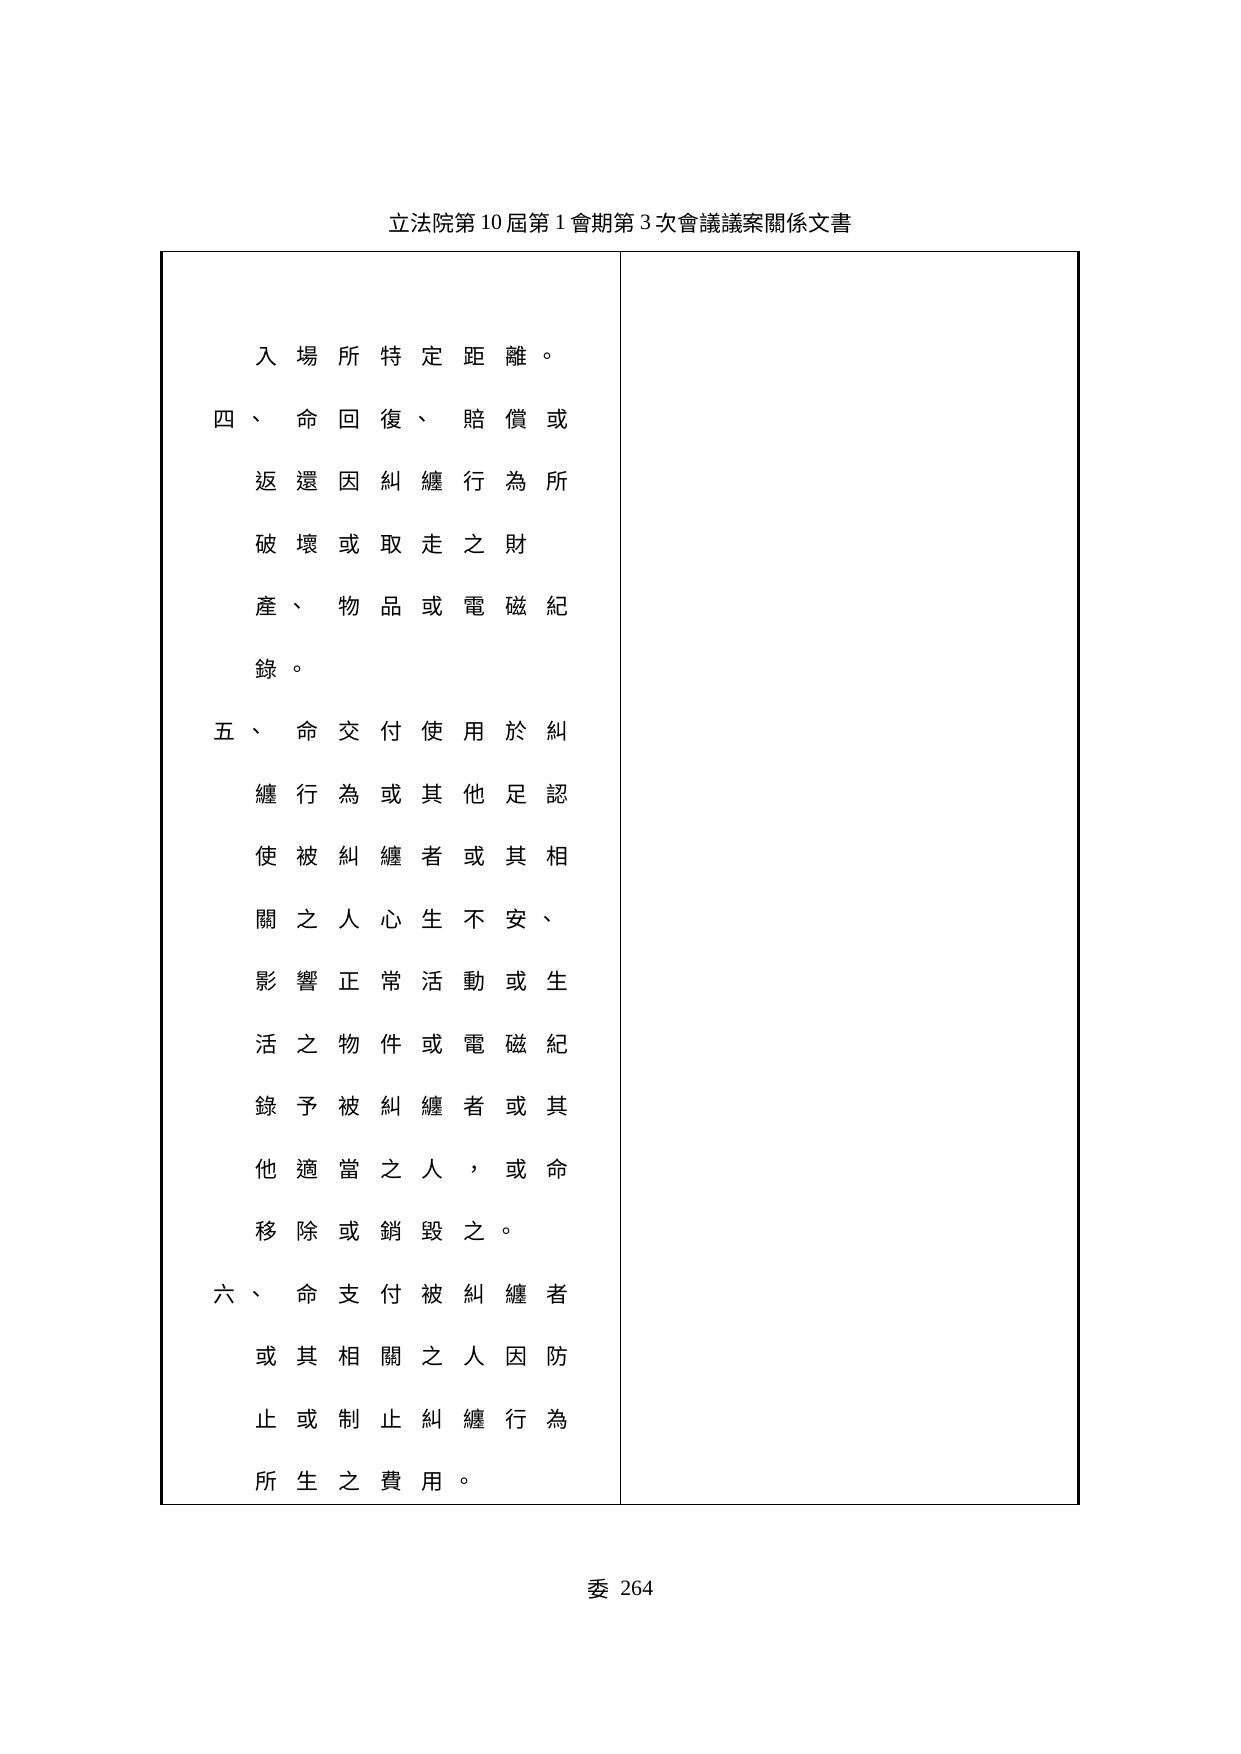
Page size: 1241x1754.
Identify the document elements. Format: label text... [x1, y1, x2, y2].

table_cell 一、明定防制令之核發及內容。 二、鑒於行為人可能持有隱私資料，若公布將造成被糾纏者之名譽損傷。故明定法官得命交付相關物品與電磁資料。 三、明定法官得命行為人接受身心治療或輔導教育。 四、第九款之其他必要方式，包括網際網路與通訊服務設備及使用之限制。 五、無責任能力人若為跟蹤騷擾行為人，仍可核發防制令。 [621, 252, 1077, 1504]
table_cell 入場所特定距離。 四、命回復、賠償或返還因糾纏行為所破壞或取走之財產、物品或電磁紀錄。 五、命交付使用於糾纏行為或其他足認使被糾纏者或其相關之人心生不安、影響正常活動或生活之物件或電磁紀錄予被糾纏者或其他適當之人，或命移除或銷毀之。 六、命支付被糾纏者或其相關之人因防止或制止糾纏行為所生之費用。 [163, 252, 620, 1504]
